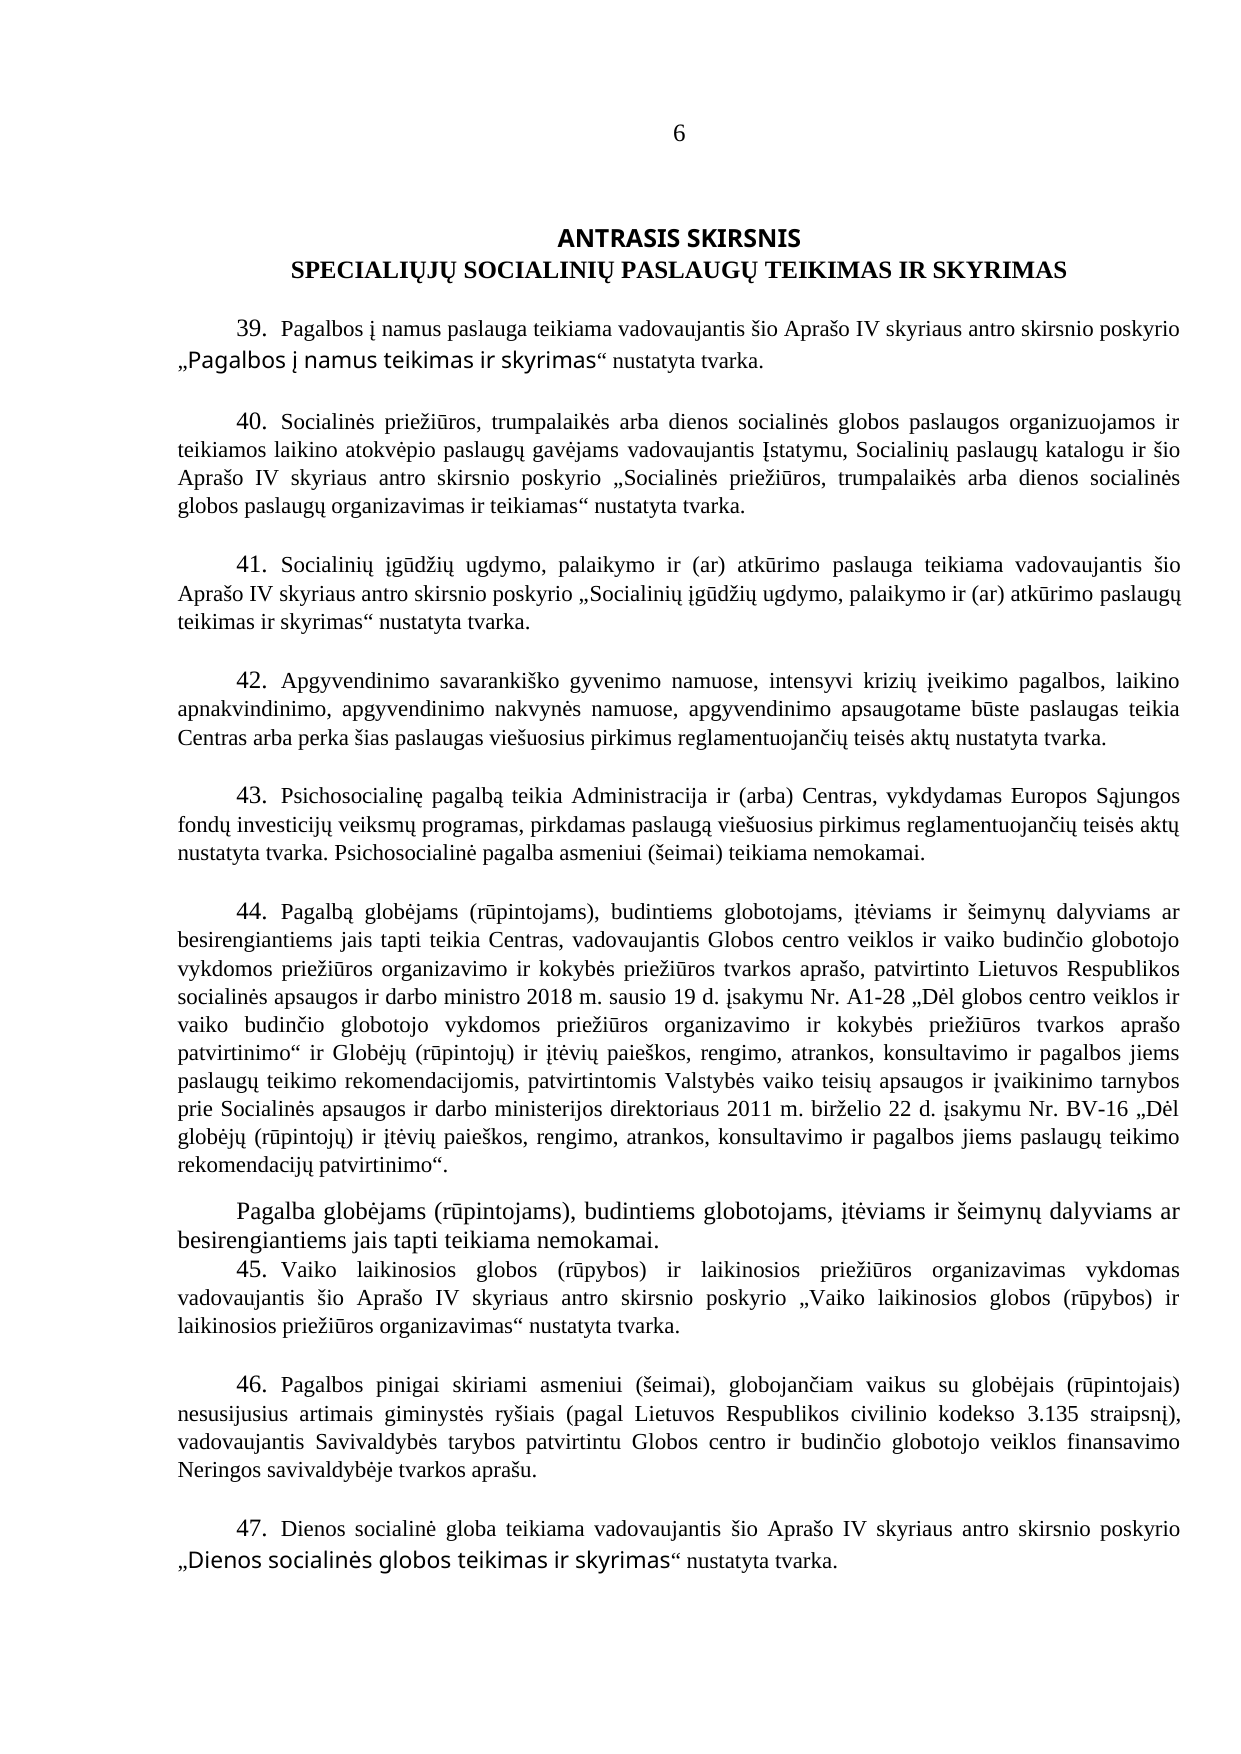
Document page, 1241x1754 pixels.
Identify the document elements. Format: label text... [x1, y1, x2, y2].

text 45. Vaiko laikinosios globos (rūpybos) ir laikinosios priežiūros organizavimas vykdomas vadovaujantis šio Aprašo IV skyriaus antro skirsnio poskyrio „Vaiko laikinosios globos (rūpybos) ir laikinosios priežiūros organizavimas“ nustatyta tvarka. [177, 1254, 1181, 1339]
text SPECIALIŲJŲ SOCIALINIŲ PASLAUGŲ TEIKIMAS IR SKYRIMAS [177, 255, 1181, 284]
text ANTRASIS SKIRSNIS [177, 221, 1181, 255]
text Pagalba globėjams (rūpintojams), budintiems globotojams, įtėviams ir šeimynų dalyviams ar besirengiantiems jais tapti teikiama nemokamai. [177, 1196, 1181, 1254]
text 39. Pagalbos į namus paslauga teikiama vadovaujantis šio Aprašo IV skyriaus antro skirsnio poskyrio „Pagalbos į namus teikimas ir skyrimas“ nustatyta tvarka. [177, 313, 1181, 375]
text 43. Psichosocialinę pagalbą teikia Administracija ir (arba) Centras, vykdydamas Europos Sąjungos fondų investicijų veiksmų programas, pirkdamas paslaugą viešuosius pirkimus reglamentuojančių teisės aktų nustatyta tvarka. Psichosocialinė pagalba asmeniui (šeimai) teikiama nemokamai. [177, 781, 1181, 866]
text 40. Socialinės priežiūros, trumpalaikės arba dienos socialinės globos paslaugos organizuojamos ir teikiamos laikino atokvėpio paslaugų gavėjams vadovaujantis Įstatymu, Socialinių paslaugų katalogu ir šio Aprašo IV skyriaus antro skirsnio poskyrio „Socialinės priežiūros, trumpalaikės arba dienos socialinės globos paslaugų organizavimas ir teikiamas“ nustatyta tvarka. [177, 406, 1181, 519]
text 46. Pagalbos pinigai skiriami asmeniui (šeimai), globojančiam vaikus su globėjais (rūpintojais) nesusijusius artimais giminystės ryšiais (pagal Lietuvos Respublikos civilinio kodekso 3.135 straipsnį), vadovaujantis Savivaldybės tarybos patvirtintu Globos centro ir budinčio globotojo veiklos finansavimo Neringos savivaldybėje tvarkos aprašu. [177, 1369, 1181, 1483]
text 44. Pagalbą globėjams (rūpintojams), budintiems globotojams, įtėviams ir šeimynų dalyviams ar besirengiantiems jais tapti teikia Centras, vadovaujantis Globos centro veiklos ir vaiko budinčio globotojo vykdomos priežiūros organizavimo ir kokybės priežiūros tvarkos aprašo, patvirtinto Lietuvos Respublikos socialinės apsaugos ir darbo ministro 2018 m. sausio 19 d. įsakymu Nr. A1-28 „Dėl globos centro veiklos ir vaiko budinčio globotojo vykdomos priežiūros organizavimo ir kokybės priežiūros tvarkos aprašo patvirtinimo“ ir Globėjų (rūpintojų) ir įtėvių paieškos, rengimo, atrankos, konsultavimo ir pagalbos jiems paslaugų teikimo rekomendacijomis, patvirtintomis Valstybės vaiko teisių apsaugos ir įvaikinimo tarnybos prie Socialinės apsaugos ir darbo ministerijos direktoriaus 2011 m. birželio 22 d. įsakymu Nr. BV-16 „Dėl globėjų (rūpintojų) ir įtėvių paieškos, rengimo, atrankos, konsultavimo ir pagalbos jiems paslaugų teikimo rekomendacijų patvirtinimo“. [177, 896, 1181, 1178]
text 47. Dienos socialinė globa teikiama vadovaujantis šio Aprašo IV skyriaus antro skirsnio poskyrio „Dienos socialinės globos teikimas ir skyrimas“ nustatyta tvarka. [177, 1513, 1181, 1575]
text 41. Socialinių įgūdžių ugdymo, palaikymo ir (ar) atkūrimo paslauga teikiama vadovaujantis šio Aprašo IV skyriaus antro skirsnio poskyrio „Socialinių įgūdžių ugdymo, palaikymo ir (ar) atkūrimo paslaugų teikimas ir skyrimas“ nustatyta tvarka. [177, 549, 1181, 634]
text 42. Apgyvendinimo savarankiško gyvenimo namuose, intensyvi krizių įveikimo pagalbos, laikino apnakvindinimo, apgyvendinimo nakvynės namuose, apgyvendinimo apsaugotame būste paslaugas teikia Centras arba perka šias paslaugas viešuosius pirkimus reglamentuojančių teisės aktų nustatyta tvarka. [177, 665, 1181, 750]
